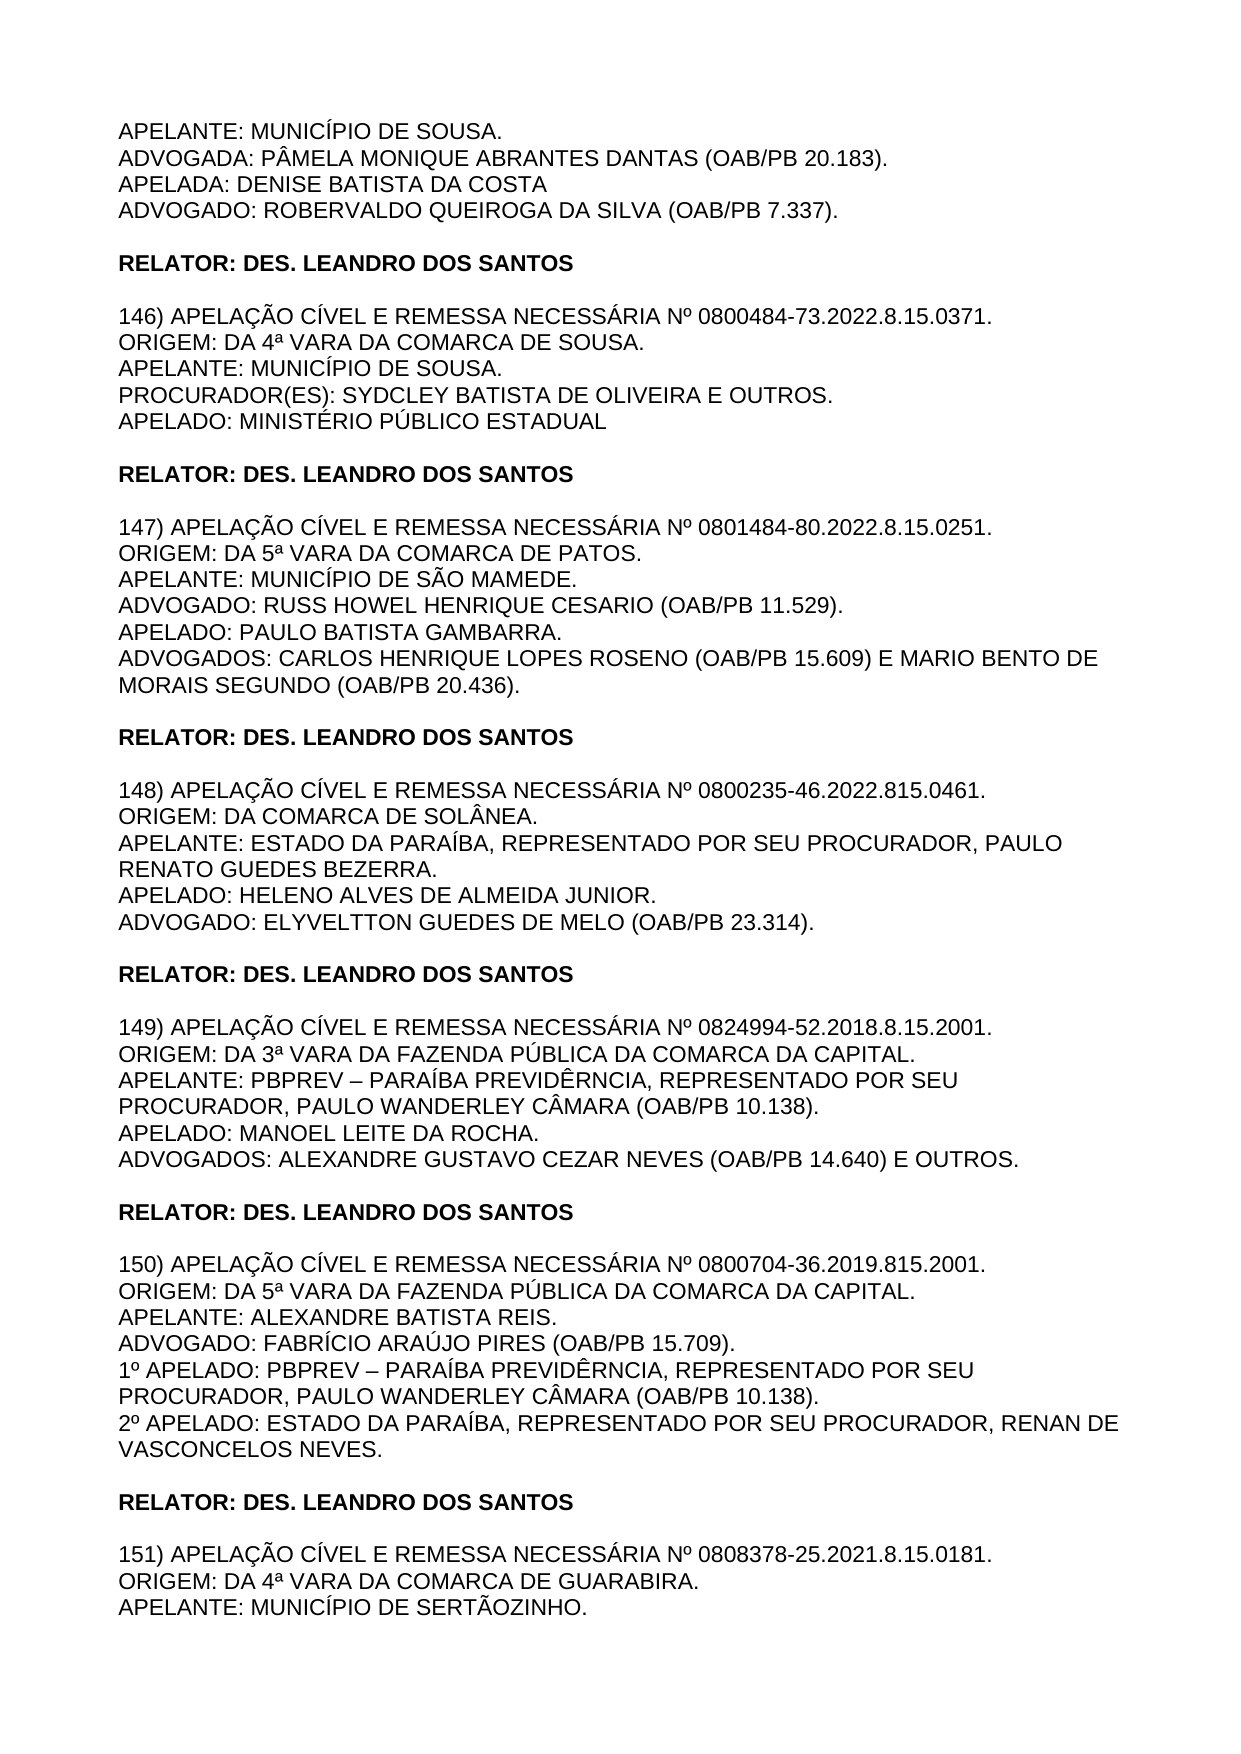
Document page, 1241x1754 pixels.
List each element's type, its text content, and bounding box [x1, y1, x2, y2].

text 151) APELAÇÃO CÍVEL E REMESSA NECESSÁRIA Nº 0808378-25.2021.8.15.0181. [118, 1541, 1122, 1568]
text ORIGEM: DA 5ª VARA DA FAZENDA PÚBLICA DA COMARCA DA CAPITAL. [118, 1278, 1122, 1304]
text 150) APELAÇÃO CÍVEL E REMESSA NECESSÁRIA Nº 0800704-36.2019.815.2001. [118, 1251, 1122, 1278]
text APELANTE: MUNICÍPIO DE SERTÃOZINHO. [118, 1594, 1122, 1620]
text RELATOR: DES. LEANDRO DOS SANTOS [118, 1488, 1122, 1515]
text APELADO: PAULO BATISTA GAMBARRA. [118, 619, 1122, 645]
text APELADO: HELENO ALVES DE ALMEIDA JUNIOR. [118, 882, 1122, 909]
text RELATOR: DES. LEANDRO DOS SANTOS [118, 461, 1122, 487]
text 147) APELAÇÃO CÍVEL E REMESSA NECESSÁRIA Nº 0801484-80.2022.8.15.0251. [118, 513, 1122, 540]
text APELANTE: MUNICÍPIO DE SOUSA. [118, 355, 1122, 382]
text 146) APELAÇÃO CÍVEL E REMESSA NECESSÁRIA Nº 0800484-73.2022.8.15.0371. [118, 303, 1122, 329]
text RELATOR: DES. LEANDRO DOS SANTOS [118, 724, 1122, 751]
text APELADO: MANOEL LEITE DA ROCHA. [118, 1119, 1122, 1146]
text ORIGEM: DA 4ª VARA DA COMARCA DE SOUSA. [118, 329, 1122, 355]
text APELANTE: PBPREV – PARAÍBA PREVIDÊRNCIA, REPRESENTADO POR SEU PROCURADOR, PAULO WANDERLEY CÂMARA (OAB/PB 10.138). [118, 1067, 1122, 1119]
text 149) APELAÇÃO CÍVEL E REMESSA NECESSÁRIA Nº 0824994-52.2018.8.15.2001. [118, 1014, 1122, 1041]
text ORIGEM: DA 4ª VARA DA COMARCA DE GUARABIRA. [118, 1568, 1122, 1594]
text 2º APELADO: ESTADO DA PARAÍBA, REPRESENTADO POR SEU PROCURADOR, RENAN DE VASCONCELOS NEVES. [118, 1409, 1122, 1462]
text ADVOGADO: ELYVELTTON GUEDES DE MELO (OAB/PB 23.314). [118, 909, 1122, 935]
text RELATOR: DES. LEANDRO DOS SANTOS [118, 1199, 1122, 1225]
text ADVOGADO: RUSS HOWEL HENRIQUE CESARIO (OAB/PB 11.529). [118, 592, 1122, 619]
text PROCURADOR(ES): SYDCLEY BATISTA DE OLIVEIRA E OUTROS. [118, 382, 1122, 408]
text APELANTE: MUNICÍPIO DE SÃO MAMEDE. [118, 566, 1122, 592]
text APELANTE: ALEXANDRE BATISTA REIS. [118, 1304, 1122, 1330]
text ADVOGADOS: CARLOS HENRIQUE LOPES ROSENO (OAB/PB 15.609) E MARIO BENTO DE MORAIS SEGUNDO (OAB/PB 20.436). [118, 645, 1122, 698]
text 148) APELAÇÃO CÍVEL E REMESSA NECESSÁRIA Nº 0800235-46.2022.815.0461. [118, 777, 1122, 803]
text ADVOGADOS: ALEXANDRE GUSTAVO CEZAR NEVES (OAB/PB 14.640) E OUTROS. [118, 1146, 1122, 1172]
text APELADO: MINISTÉRIO PÚBLICO ESTADUAL [118, 408, 1122, 434]
text RELATOR: DES. LEANDRO DOS SANTOS [118, 250, 1122, 276]
text ORIGEM: DA 5ª VARA DA COMARCA DE PATOS. [118, 540, 1122, 566]
text ADVOGADO: ROBERVALDO QUEIROGA DA SILVA (OAB/PB 7.337). [118, 197, 1122, 223]
text RELATOR: DES. LEANDRO DOS SANTOS [118, 961, 1122, 988]
text ADVOGADA: PÂMELA MONIQUE ABRANTES DANTAS (OAB/PB 20.183). [118, 144, 1122, 171]
text 1º APELADO: PBPREV – PARAÍBA PREVIDÊRNCIA, REPRESENTADO POR SEU PROCURADOR, PAULO WANDERLEY CÂMARA (OAB/PB 10.138). [118, 1357, 1122, 1409]
text ORIGEM: DA 3ª VARA DA FAZENDA PÚBLICA DA COMARCA DA CAPITAL. [118, 1041, 1122, 1067]
text APELADA: DENISE BATISTA DA COSTA [118, 171, 1122, 197]
text APELANTE: MUNICÍPIO DE SOUSA. [118, 118, 1122, 144]
text APELANTE: ESTADO DA PARAÍBA, REPRESENTADO POR SEU PROCURADOR, PAULO RENATO GUEDES BEZERRA. [118, 830, 1122, 882]
text ORIGEM: DA COMARCA DE SOLÂNEA. [118, 803, 1122, 830]
text ADVOGADO: FABRÍCIO ARAÚJO PIRES (OAB/PB 15.709). [118, 1330, 1122, 1357]
